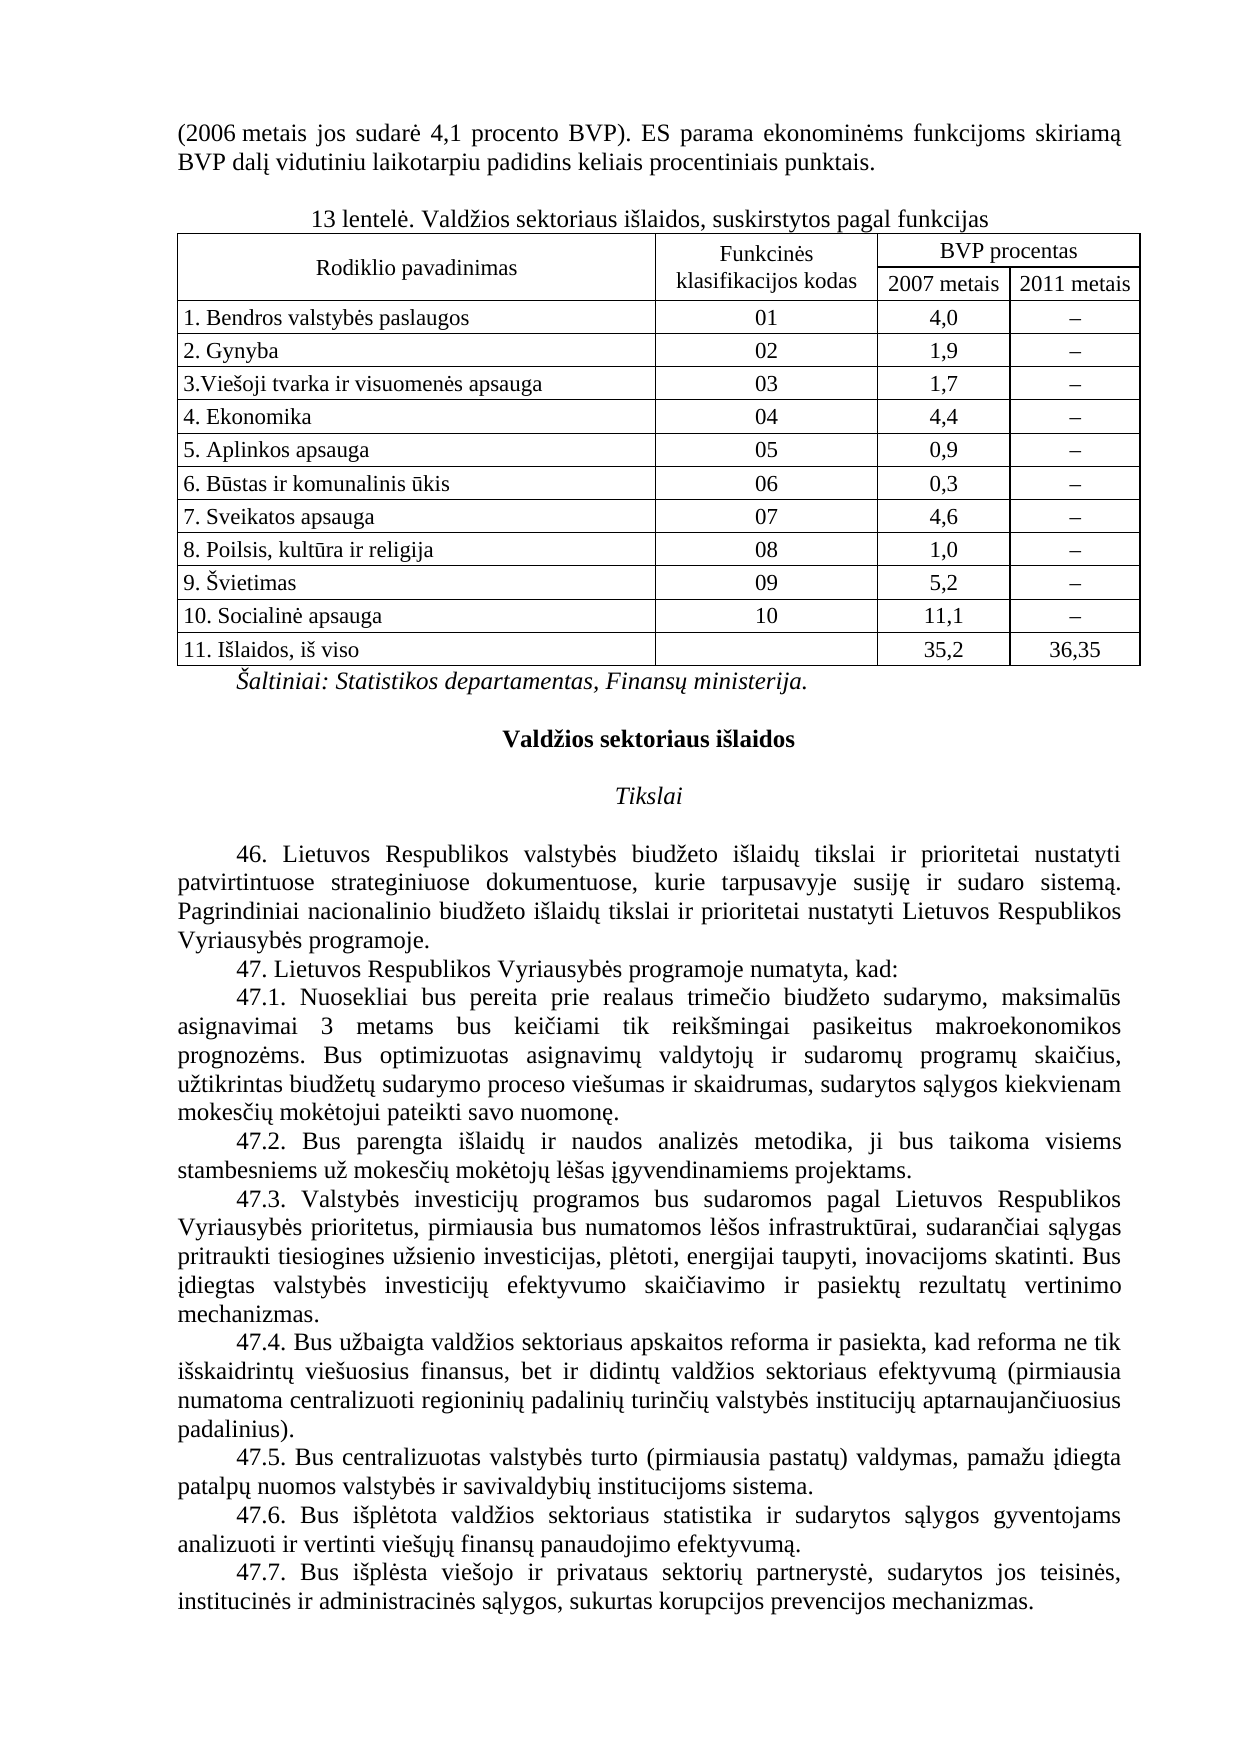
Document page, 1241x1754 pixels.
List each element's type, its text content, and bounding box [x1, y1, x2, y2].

table_cell 5. Aplinkos apsauga [178, 434, 655, 466]
table_cell 1,9 [878, 334, 1009, 366]
table_cell – [1011, 566, 1139, 599]
table_cell 4,4 [878, 400, 1009, 432]
table_cell 4,6 [878, 500, 1009, 532]
table_cell – [1011, 301, 1139, 333]
table_cell 03 [656, 367, 877, 399]
table_cell 35,2 [878, 633, 1009, 665]
text Tikslai [177, 781, 1122, 810]
table_cell 3.Viešoji tvarka ir visuomenės apsauga [178, 367, 655, 399]
table_cell 0,3 [878, 467, 1009, 499]
table_cell 2011 metais [1011, 268, 1139, 299]
table_cell 8. Poilsis, kultūra ir religija [178, 533, 655, 565]
table_cell 07 [656, 500, 877, 532]
text 47.4. Bus užbaigta valdžios sektoriaus apskaitos reforma ir pasiekta, kad reforma ne tik išskaidrintų viešuosius finansus, bet ir didintų valdžios sektoriaus efektyvumą (pirmiausia numatoma centralizuoti regioninių padalinių turinčių valstybės institucijų aptarnaujančiuosius padalinius). [177, 1327, 1122, 1442]
table_cell 2007 metais [878, 268, 1009, 299]
table_cell – [1011, 533, 1139, 565]
text 47.1. Nuosekliai bus pereita prie realaus trimečio biudžeto sudarymo, maksimalūs asignavimai 3 metams bus keičiami tik reikšmingai pasikeitus makroekonomikos prognozėms. Bus optimizuotas asignavimų valdytojų ir sudaromų programų skaičius, užtikrintas biudžetų sudarymo proceso viešumas ir skaidrumas, sudarytos sąlygos kiekvienam mokesčių mokėtojui pateikti savo nuomonę. [177, 982, 1122, 1126]
table_cell 10 [656, 600, 877, 632]
table_cell 02 [656, 334, 877, 366]
table_header Funkcinės klasifikacijos kodas [656, 234, 877, 299]
table_cell 36,35 [1011, 633, 1139, 665]
table_cell – [1011, 367, 1139, 399]
text Šaltiniai: Statistikos departamentas, Finansų ministerija. [177, 666, 1122, 695]
table_cell 06 [656, 467, 877, 499]
table_cell 1. Bendros valstybės paslaugos [178, 301, 655, 333]
table_cell [656, 633, 877, 665]
table_cell 0,9 [878, 434, 1009, 466]
table_cell 1,0 [878, 533, 1009, 565]
table_cell 4. Ekonomika [178, 400, 655, 432]
text (2006 metais jos sudarė 4,1 procento BVP). ES parama ekonominėms funkcijoms skiriamą BVP dalį vidutiniu laikotarpiu padidins keliais procentiniais punktais. [177, 118, 1122, 176]
text 46. Lietuvos Respublikos valstybės biudžeto išlaidų tikslai ir prioritetai nustatyti patvirtintuose strateginiuose dokumentuose, kurie tarpusavyje susiję ir sudaro sistemą. Pagrindiniai nacionalinio biudžeto išlaidų tikslai ir prioritetai nustatyti Lietuvos Respublikos Vyriausybės programoje. [177, 839, 1122, 954]
table_cell 04 [656, 400, 877, 432]
text Valdžios sektoriaus išlaidos [502, 724, 1122, 752]
table_header BVP procentas [878, 234, 1139, 266]
table_cell 11,1 [878, 600, 1009, 632]
table_cell 09 [656, 566, 877, 599]
table_cell 4,0 [878, 301, 1009, 333]
table_cell 05 [656, 434, 877, 466]
table_cell – [1011, 600, 1139, 632]
text 47.6. Bus išplėtota valdžios sektoriaus statistika ir sudarytos sąlygos gyventojams analizuoti ir vertinti viešųjų finansų panaudojimo efektyvumą. [177, 1500, 1122, 1557]
table_cell – [1011, 434, 1139, 466]
table_cell 7. Sveikatos apsauga [178, 500, 655, 532]
text 47.7. Bus išplėsta viešojo ir privataus sektorių partnerystė, sudarytos jos teisinės, institucinės ir administracinės sąlygos, sukurtas korupcijos prevencijos mechanizmas. [177, 1557, 1122, 1615]
table_cell 08 [656, 533, 877, 565]
table_cell 5,2 [878, 566, 1009, 599]
table_cell – [1011, 500, 1139, 532]
table_cell 2. Gynyba [178, 334, 655, 366]
table_cell 01 [656, 301, 877, 333]
table_cell – [1011, 400, 1139, 432]
text 47. Lietuvos Respublikos Vyriausybės programoje numatyta, kad: [177, 954, 1122, 982]
table_cell 1,7 [878, 367, 1009, 399]
table_cell 6. Būstas ir komunalinis ūkis [178, 467, 655, 499]
text 13 lentelė. Valdžios sektoriaus išlaidos, suskirstytos pagal funkcijas [177, 204, 1122, 233]
table_cell – [1011, 334, 1139, 366]
table_cell 11. Išlaidos, iš viso [178, 633, 655, 665]
table_cell 10. Socialinė apsauga [178, 600, 655, 632]
table_cell 9. Švietimas [178, 566, 655, 599]
table_header Rodiklio pavadinimas [178, 234, 655, 299]
text 47.3. Valstybės investicijų programos bus sudaromos pagal Lietuvos Respublikos Vyriausybės prioritetus, pirmiausia bus numatomos lėšos infrastruktūrai, sudarančiai sąlygas pritraukti tiesiogines užsienio investicijas, plėtoti, energijai taupyti, inovacijoms skatinti. Bus įdiegtas valstybės investicijų efektyvumo skaičiavimo ir pasiektų rezultatų vertinimo mechanizmas. [177, 1184, 1122, 1327]
text 47.2. Bus parengta išlaidų ir naudos analizės metodika, ji bus taikoma visiems stambesniems už mokesčių mokėtojų lėšas įgyvendinamiems projektams. [177, 1126, 1122, 1184]
table_cell – [1011, 467, 1139, 499]
text 47.5. Bus centralizuotas valstybės turto (pirmiausia pastatų) valdymas, pamažu įdiegta patalpų nuomos valstybės ir savivaldybių institucijoms sistema. [177, 1442, 1122, 1500]
